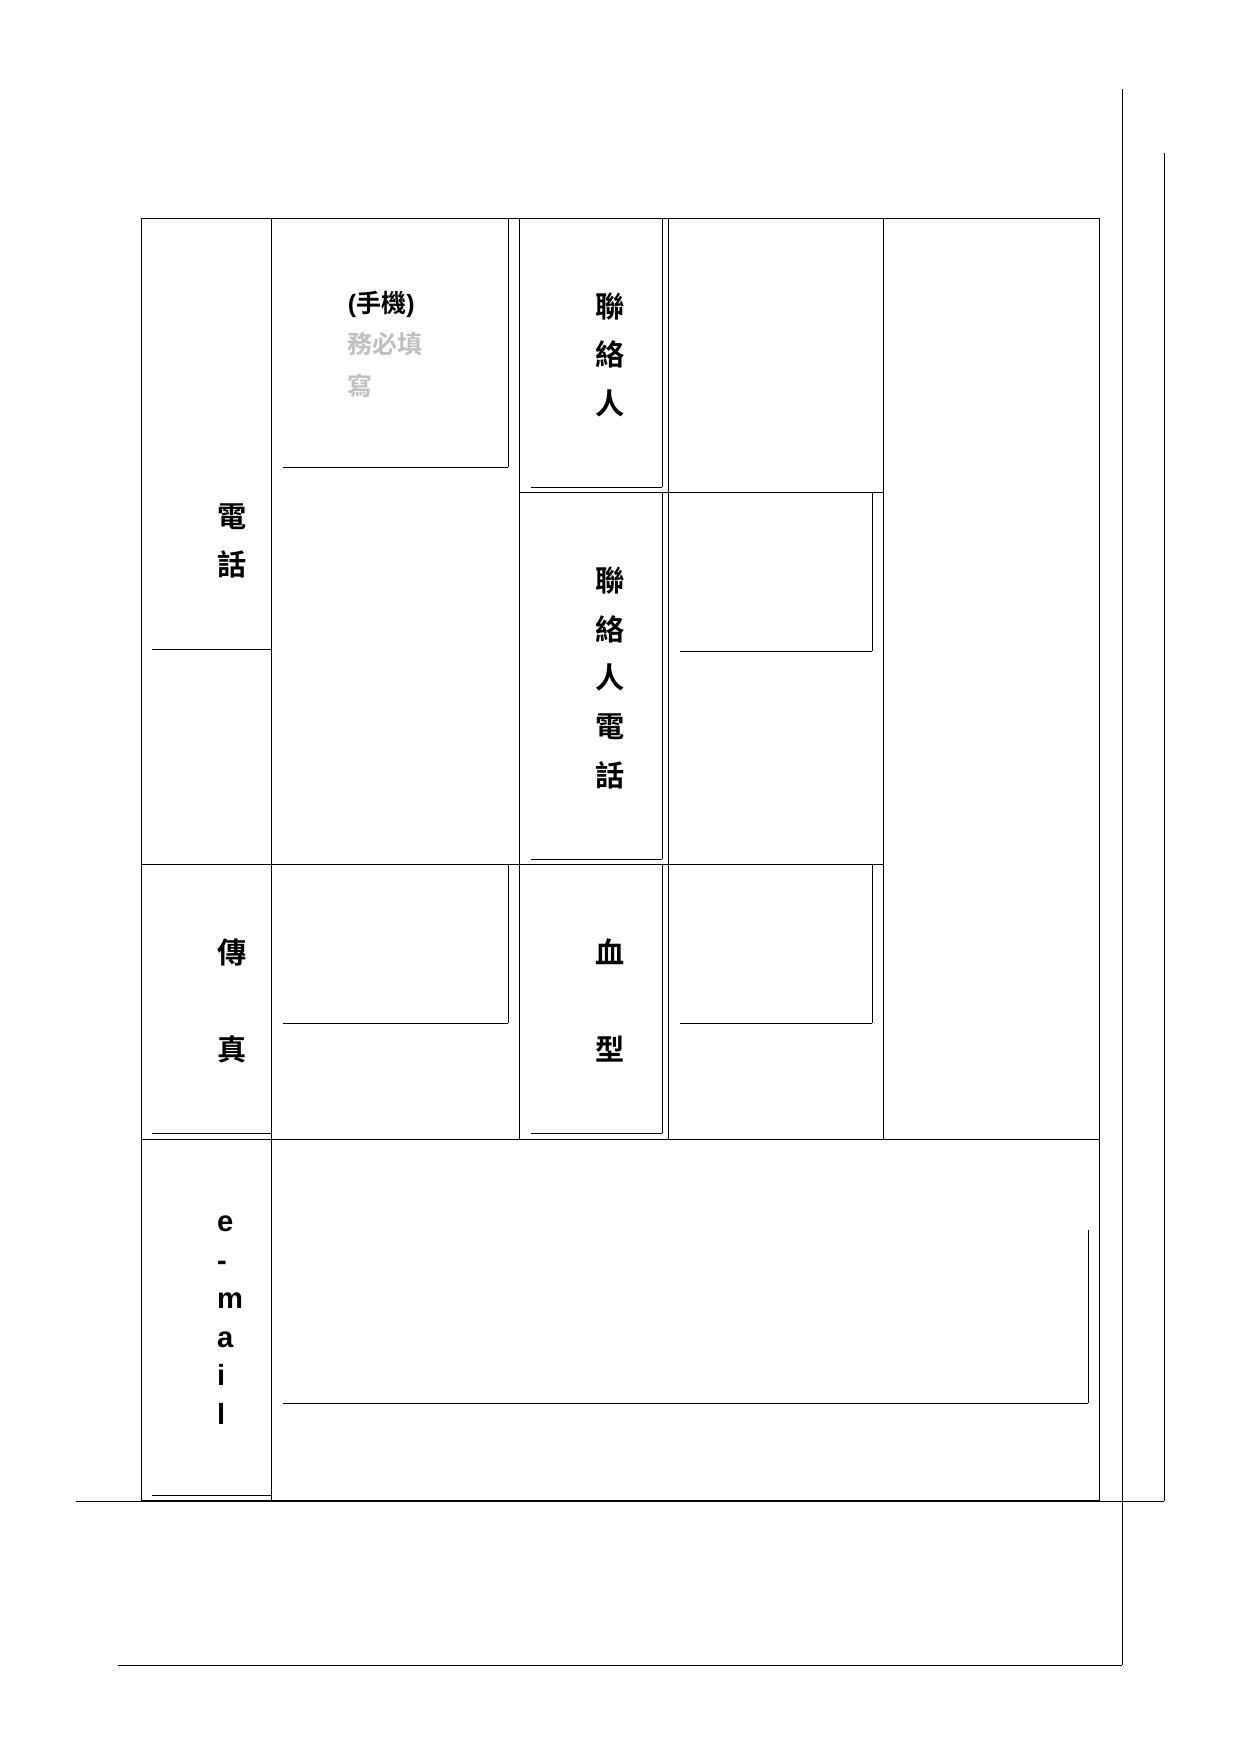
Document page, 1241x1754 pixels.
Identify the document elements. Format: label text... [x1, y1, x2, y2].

table_header [884, 219, 1099, 1138]
table_cell [669, 865, 883, 1138]
table_cell 血 型 [520, 865, 668, 1138]
table_cell [272, 865, 519, 1138]
table_cell [669, 493, 883, 864]
table_cell 電話 [142, 219, 271, 864]
table_cell 聯絡人電話 [520, 493, 668, 864]
table_cell (手機) 務必填寫 [272, 219, 519, 864]
table_cell e-mail [142, 1140, 271, 1500]
table_cell [669, 219, 883, 492]
table_cell 聯絡人 [520, 219, 668, 492]
table_cell [272, 1140, 1099, 1500]
table_cell 傳 真 [142, 865, 271, 1138]
